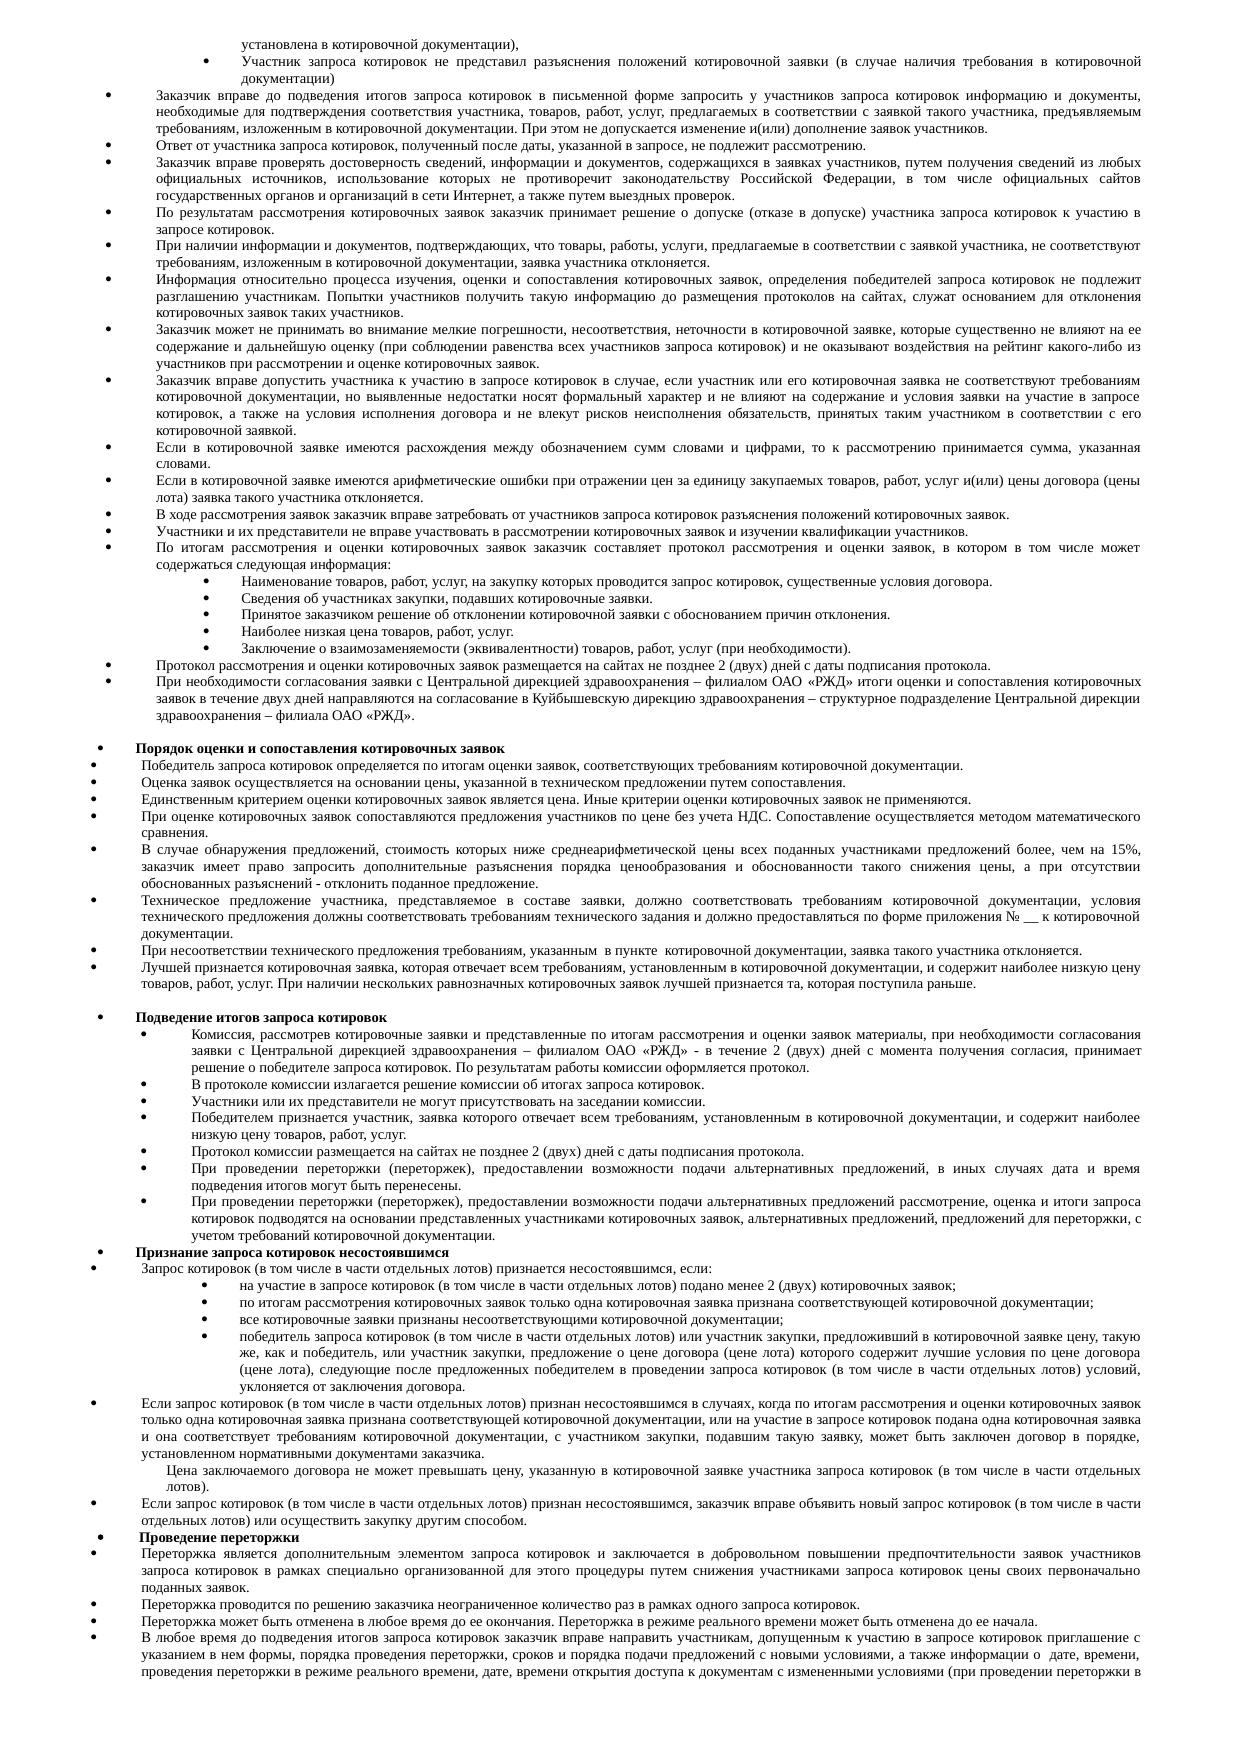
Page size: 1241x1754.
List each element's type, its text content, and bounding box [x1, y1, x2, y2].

table_cell Участники: запрос котировок проводится среди индивидуальных предпринимателей и юридических лиц, независимо от формы собственности. Антидемпинговые меры: Антидемпинговые меры не предусмотрены. Обеспечение заявок: Обеспечение заявок не предусмотрено. Обеспечение договора: Обеспечение договора не предусмотрено. Порядок подачи заявок: Участник закупки может подать только одну заявку по одному лоту для участия в закупке. Если участник закупки подает более одной заявки по лоту, а ранее поданные им заявки по этому лоту не отозваны, все заявки такого участника закупки по лоту отклоняются. Заявки на участие в закупке действуют до момента заключения договора. Основанием для отказа в приеме заявки является истечение срока подачи заявок или несоответствие конверта с заявкой следующим требованиям: на конверте указываются наименование и номер закупки, на участие в которой подается заявка, номер лота, а также наименование, адрес и индивидуальный налоговый номер участника закупки. В случае направления заявки по электронной почте, заархивированный файл должен иметь расширение .rar (или .zip), имя файла должно соответствовать формату «Наименование участника_Котировка№.rar (или .zip)». Вместо набора символов «Наименование участника» указать наименование участника, а вместо символа «№» участник должен указать номер запроса котировок. Документы, содержащиеся в архиве и имеющие формат *.pdf, должны быть отсканированы с оригинала или заверенной нотариальной копии и иметь разрешение не менее 100dpi. Допускается сканиерование в черно-белом режиме. Заказчик или организатор процедуры закупки принимает конверты с заявками до истечения срока подачи заявок, за исключением конвертов, на которых отсутствует необходимая информация, незапечатанных и поврежденных конвертов. По истечении срока подачи заявок конверты с заявками не принимаются. Конверт с заявкой, полученный заказчиком или организатором процедуры закупки по истечении срока подачи заявок по почте, не вскрывается и не возвращается. Участник закупки вправе изменить или отозвать свою заявку до истечения срока подачи заявок. Котировочная заявка должна включать цену за единицу (если указание цены за единицу предусмотрено котировочной документацией) и общую цену предложения. Участником должны быть указаны марки, модели, наименования предлагаемых товаров, работ, услуг. Цены необходимо приводить в рублях с учетом всех возможных расходов участника. Цены должны быть указаны с учетом НДС и без учета НДС. Для целей единообразного подхода к расчету сумм технического предложения суммы с учетом НДС необходимо рассчитывать следующим образом: цена единицы товаров, работ, услуг без учета НДС, округленная до двух знаков после запятой, умножается на количество, полученное значение округляется до двух знаков после запятой и умножается на 1,18 (либо иной коэффициент в зависимости от ставки НДС, применяемой в отношении участника). Котировочная заявка должно содержать все показатели и характеристики товаров, работ, услуг, условия исполнения договора, предусмотренные котировочной документацией и необходимые для рассмотрения и оценки котировочной заявки участника. Характеристики товаров, работ, услуг должны быть изложены таким образом, чтобы при рассмотрении и оценке заявок не допускалось их неоднозначное толкование, числовые показатели при описании характеристик товаров, работ, услуг должны быть указаны в абсолютных величинах. Все условия котировочной заявки участника понимаются заказчиком буквально, в случае расхождений показателей изложенных цифрами и прописью, приоритет имеют написанные прописью. Предложение участника о цене, содержащееся в техническом предложении не должно превышать начальную (максимальную) цену договора (цену лота), установленную в котировочной документации (с учетом НДС и без учета НДС). Если в документации указаны цены за единицу закупаемых товаров, работ, услуг, в техническом предложении должны быть указаны цены за единицу по каждому из предлагаемых участником товаров, работ, услуг. Цена за единицу, предложенная участником, не должна превышать цену за единицу, установленную в котировочной документации (с учетом НДС и без учета НДС). В случае поставки товаров в техническом предложении должны быть указаны марки, модели, наименования предлагаемого товара по каждой номенклатурной позиции. Порядок направления запросов на разъяснение положений котировочной документации и предоставления разъяснений положений котировочной документации: Участник закупки вправе направить заказчику закупки письменный запрос на разъяснение документации о закупке в сроки, установленные в документации. Запрос от юридического лица оформляется на фирменном бланке участника закупки (при наличии), заверяется уполномоченным лицом участника закупки. Запрос может быть направлен посредством почтовой связи, факсимильной связи, курьерской доставки. Запрос не может быть направлен посредством электронной почты. Запрос о разъяснении котировочной документации, полученный от участника позднее установленного срока, не подлежит рассмотрению. Запрос о разъяснении котировочной документации может быть направлен с момента размещения котировочной документации, извещения о проведении запроса котировок на сайтах и не позднее чем за 2 (два) рабочих дня до окончания срока подачи заявок на участие в запросе котировок. В любое время, но не позднее, чем за 1 (один) день до окончания срока подачи котировочных заявок, могут быть внесены дополнения и изменения в извещение о проведении запроса котировок и(или) в котировочную документацию. Дополнения и изменения, внесенные в извещение о проведении запроса котировок и(или) в котировочную документацию, размещаются на сайтах в день принятия решения о внесении изменений. В случае внесения изменений в извещение о проведении запроса котировок и(или) котировочную документацию позднее чем за 2 (два) дня до даты окончания подачи заявок, заказчик обязан продлить срок подачи котировочных заявок таким образом, чтобы со дня размещения на сайтах внесенных в извещение о проведении запроса котировок и(или) котировочную документацию изменений до даты окончания срока подачи заявок оставалось не менее 5 (пяти) дней, либо, если в извещение о проведении запроса котировок и(или) котировочную документацию такие изменения вносятся в отношении конкретного лота, срок подачи заявок на участие в запросе котировок в отношении конкретного лота должен быть продлен таким образом. Заказчик не берет на себя обязательство по уведомлению участников о дополнениях, изменениях, разъяснениях в извещение о проведении запроса котировок, котировочную документацию, а также по уведомлению участников об итогах запроса котировок и не несет ответственности в случаях, когда участник не осведомлен о разъяснениях, внесенных изменениях, дополнениях, итогах запроса котировок при условии их надлежащего размещения на сайтах. Заказчик вправе отказаться от запроса котировок в любое время, в том числе после подписания протокола по результатам закупки. Заказчик не несет при этом никакой ответственности перед любыми физическими и юридическими лицами, которым такое действие может принести убытки. Уведомление об отказе от проведения запроса котировок размещается на сайтах не позднее 3 (трех) дней со дня принятия решения об отказе от проведения запроса котировок. Вскрытие заявок: По окончании срока подачи котировочных заявок для участия в запросе котировок представленные заявки в конвертах, соответствующих Порядку подачи заявок, вскрываются. В случае установления факта подачи одним участником закупки двух и более котировочных заявок в отношении одного и того же лота при условии, что поданные ранее этим участником закупки котировочные заявки не отозваны, все котировочные заявки этого участника закупки, поданные в отношении одного и того же лота, не рассматриваются и возвращаются этому участнику закупки. Вскрытие конвертов и объявление информации, содержащейся в заявках производится в соответствии с очередностью их поступления в адрес заказчика. При вскрытии конвертов с котировочными заявками объявляется: 1) наименование участника закупки; 2) сведения, изложенные в финансово-коммерческом предложении участника закупки, используемые для оценки заявок; 3) иная информация (при необходимости). Заказчик или организатор процедуры закупки может проводить аудиозапись процедуры вскрытия конвертов с котировочными заявками. При вскрытии конвертов с заявками документы по существу не рассматриваются. По итогам вскрытия конвертов формируется протокол, который подлежит публикации на официальном сайте не позднее 3 дней с даты его подписания. Рассмотрение и оценка заявок: Заявки рассматриваются в течение 10 рабочих дней после окончания срока подачи котировочных заявок на предмет их соответствия требованиям, установленным в запросе котировок цен, и сопоставляет их предложения по цене договора. Заказчик вправе продлить срок рассмотрения и оценки котировочных заявок, подведения итогов запроса котировок, но не более чем на 10 рабочих дней, при этом в течение одного рабочего дня с даты принятия решения о продлении срока рассмотрения и оценки заявок, подведения итогов запроса котировок заказчик или организатор процедуры закупки размещает соответствующее уведомление на официальном сайте. В случае, если по окончании срока подачи заявок подано менее 3 котировочных заявок, срок рассмотрения и оценки котировочных заявок, подведения итогов запроса котировок может быть сокращен. Котировочные заявки участников рассматриваются на соответствие требованиям, изложенным в котировочной документации, на основании представленных в составе котировочных заявок документов, а также иных источников информации, предусмотренных котировочной документацией, законодательством Российской Федерации, в том числе официальных сайтов государственных органов, организаций в сети Интернет. Сведения об участнике закупки проверяются заказчиком, в том числе на основании выписки из единого государственного реестра юридических лиц, выписки из единого государственного реестра индивидуальных предпринимателей, размещенной на сайте https://egrul.nalog.ru/. Участник запроса котировок не допускается к участию в запросе котировок в случае: Несоответствия котировочной заявки требованиям котировочной документации, в том числе: котировочная заявка не соответствует форме, установленной котировочной документацией, не содержит документов, иной информации согласно требованиям котировочной документации; документы не подписаны должным образом (в соответствии с требованиями котировочной документации), Предложение о цене договора (цене лота) превышает начальную (максимальную) цену договора (цену лота), в том числе предложение о цене за единицу товара, выполняемых работ, оказываемых услуг превышает начальную (максимальную) цену за единицу (если такая цена за единицу установлена в котировочной документации), Участник запроса котировок не представил разъяснения положений котировочной заявки (в случае наличия требования в котировочной документации) Заказчик вправе до подведения итогов запроса котировок в письменной форме запросить у участников запроса котировок информацию и документы, необходимые для подтверждения соответствия участника, товаров, работ, услуг, предлагаемых в соответствии с заявкой такого участника, предъявляемым требованиям, изложенным в котировочной документации. При этом не допускается изменение и(или) дополнение заявок участников. Ответ от участника запроса котировок, полученный после даты, указанной в запросе, не подлежит рассмотрению. Заказчик вправе проверять достоверность сведений, информации и документов, содержащихся в заявках участников, путем получения сведений из любых официальных источников, использование которых не противоречит законодательству Российской Федерации, в том числе официальных сайтов государственных органов и организаций в сети Интернет, а также путем выездных проверок. По результатам рассмотрения котировочных заявок заказчик принимает решение о допуске (отказе в допуске) участника запроса котировок к участию в запросе котировок. При наличии информации и документов, подтверждающих, что товары, работы, услуги, предлагаемые в соответствии с заявкой участника, не соответствуют требованиям, изложенным в котировочной документации, заявка участника отклоняется. Информация относительно процесса изучения, оценки и сопоставления котировочных заявок, определения победителей запроса котировок не подлежит разглашению участникам. Попытки участников получить такую информацию до размещения протоколов на сайтах, служат основанием для отклонения котировочных заявок таких участников. Заказчик может не принимать во внимание мелкие погрешности, несоответствия, неточности в котировочной заявке, которые существенно не влияют на ее содержание и дальнейшую оценку (при соблюдении равенства всех участников запроса котировок) и не оказывают воздействия на рейтинг какого-либо из участников при рассмотрении и оценке котировочных заявок. Заказчик вправе допустить участника к участию в запросе котировок в случае, если участник или его котировочная заявка не соответствуют требованиям котировочной документации, но выявленные недостатки носят формальный характер и не влияют на содержание и условия заявки на участие в запросе котировок, а также на условия исполнения договора и не влекут рисков неисполнения обязательств, принятых таким участником в соответствии с его котировочной заявкой. Если в котировочной заявке имеются расхождения между обозначением сумм словами и цифрами, то к рассмотрению принимается сумма, указанная словами. Если в котировочной заявке имеются арифметические ошибки при отражении цен за единицу закупаемых товаров, работ, услуг и(или) цены договора (цены лота) заявка такого участника отклоняется. В ходе рассмотрения заявок заказчик вправе затребовать от участников запроса котировок разъяснения положений котировочных заявок. Участники и их представители не вправе участвовать в рассмотрении котировочных заявок и изучении квалификации участников. По итогам рассмотрения и оценки котировочных заявок заказчик составляет протокол рассмотрения и оценки заявок, в котором в том числе может содержаться следующая информация: Наименование товаров, работ, услуг, на закупку которых проводится запрос котировок, существенные условия договора. Сведения об участниках закупки, подавших котировочные заявки. Принятое заказчиком решение об отклонении котировочной заявки с обоснованием причин отклонения. Наиболее низкая цена товаров, работ, услуг. Заключение о взаимозаменяемости (эквивалентности) товаров, работ, услуг (при необходимости). Протокол рассмотрения и оценки котировочных заявок размещается на сайтах не позднее 2 (двух) дней с даты подписания протокола. При необходимости согласования заявки с Центральной дирекцией здравоохранения – филиалом ОАО «РЖД» итоги оценки и сопоставления котировочных заявок в течение двух дней направляются на согласование в Куйбышевскую дирекцию здравоохранения – структурное подразделение Центральной дирекции здравоохранения – филиала ОАО «РЖД». Порядок оценки и сопоставления котировочных заявок Победитель запроса котировок определяется по итогам оценки заявок, соответствующих требованиям котировочной документации. Оценка заявок осуществляется на основании цены, указанной в техническом предложении путем сопоставления. Единственным критерием оценки котировочных заявок является цена. Иные критерии оценки котировочных заявок не применяются. При оценке котировочных заявок сопоставляются предложения участников по цене без учета НДС. Сопоставление осуществляется методом математического сравнения. В случае обнаружения предложений, стоимость которых ниже среднеарифметической цены всех поданных участниками предложений более, чем на 15%, заказчик имеет право запросить дополнительные разъяснения порядка ценообразования и обоснованности такого снижения цены, а при отсутствии обоснованных разъяснений - отклонить поданное предложение. Техническое предложение участника, представляемое в составе заявки, должно соответствовать требованиям котировочной документации, условия технического предложения должны соответствовать требованиям технического задания и должно предоставляться по форме приложения № __ к котировочной документации. При несоответствии технического предложения требованиям, указанным в пункте котировочной документации, заявка такого участника отклоняется. Лучшей признается котировочная заявка, которая отвечает всем требованиям, установленным в котировочной документации, и содержит наиболее низкую цену товаров, работ, услуг. При наличии нескольких равнозначных котировочных заявок лучшей признается та, которая поступила раньше. Подведение итогов запроса котировок Комиссия, рассмотрев котировочные заявки и представленные по итогам рассмотрения и оценки заявок материалы, при необходимости согласования заявки с Центральной дирекцией здравоохранения – филиалом ОАО «РЖД» - в течение 2 (двух) дней с момента получения согласия, принимает решение о победителе запроса котировок. По результатам работы комиссии оформляется протокол. В протоколе комиссии излагается решение комиссии об итогах запроса котировок. Участники или их представители не могут присутствовать на заседании комиссии. Победителем признается участник, заявка которого отвечает всем требованиям, установленным в котировочной документации, и содержит наиболее низкую цену товаров, работ, услуг. Протокол комиссии размещается на сайтах не позднее 2 (двух) дней с даты подписания протокола. При проведении переторжки (переторжек), предоставлении возможности подачи альтернативных предложений, в иных случаях дата и время подведения итогов могут быть перенесены. При проведении переторжки (переторжек), предоставлении возможности подачи альтернативных предложений рассмотрение, оценка и итоги запроса котировок подводятся на основании представленных участниками котировочных заявок, альтернативных предложений, предложений для переторжки, с учетом требований котировочной документации. Признание запроса котировок несостоявшимся Запрос котировок (в том числе в части отдельных лотов) признается несостоявшимся, если: на участие в запросе котировок (в том числе в части отдельных лотов) подано менее 2 (двух) котировочных заявок; по итогам рассмотрения котировочных заявок только одна котировочная заявка признана соответствующей котировочной документации; все котировочные заявки признаны несоответствующими котировочной документации; победитель запроса котировок (в том числе в части отдельных лотов) или участник закупки, предложивший в котировочной заявке цену, такую же, как и победитель, или участник закупки, предложение о цене договора (цене лота) которого содержит лучшие условия по цене договора (цене лота), следующие после предложенных победителем в проведении запроса котировок (в том числе в части отдельных лотов) условий, уклоняется от заключения договора. Если запрос котировок (в том числе в части отдельных лотов) признан несостоявшимся в случаях, когда по итогам рассмотрения и оценки котировочных заявок только одна котировочная заявка признана соответствующей котировочной документации, или на участие в запросе котировок подана одна котировочная заявка и она соответствует требованиям котировочной документации, с участником закупки, подавшим такую заявку, может быть заключен договор в порядке, установленном нормативными документами заказчика. Цена заключаемого договора не может превышать цену, указанную в котировочной заявке участника запроса котировок (в том числе в части отдельных лотов). Если запрос котировок (в том числе в части отдельных лотов) признан несостоявшимся, заказчик вправе объявить новый запрос котировок (в том числе в части отдельных лотов) или осуществить закупку другим способом. Проведение переторжки Переторжка является дополнительным элементом запроса котировок и заключается в добровольном повышении предпочтительности заявок участников запроса котировок в рамках специально организованной для этого процедуры путем снижения участниками запроса котировок цены своих первоначально поданных заявок. Переторжка проводится по решению заказчика неограниченное количество раз в рамках одного запроса котировок. Переторжка может быть отменена в любое время до ее окончания. Переторжка в режиме реального времени может быть отменена до ее начала. В любое время до подведения итогов запроса котировок заказчик вправе направить участникам, допущенным к участию в запросе котировок приглашение с указанием в нем формы, порядка проведения переторжки, сроков и порядка подачи предложений с новыми условиями, а также информации о дате, времени, проведения переторжки в режиме реального времени, дате, времени открытия доступа к документам с измененными условиями (при проведении переторжки в заочной форме), дате и времени рассмотрения предложений и переносе срока подведения итогов. Заказчик также размещает приглашение на сайтах. В приглашении указывается перечень документов, которые должны быть представлены в составе предложения. Документы должны быть оформлены в порядке, установленном котировочной документацией. При проведении переторжки допущенным к участию в запросе котировок участникам запроса котировок предоставляется возможность добровольно повысить предпочтительность их заявок путем снижения цены, указанной в заявке такого участника при условии сохранения остальных положений заявки без изменений. В переторжке имеют право участвовать все допущенные к участию в запросе котировок участники. Предложение для переторжки, поданное участником, не допущенным к участию в запросе котировок, не подлежит рассмотрению. Участник, допущенный к участию в запросе котировок, вправе не принимать участие в переторжке, тогда при оценке заявок рассматривается его первоначальная заявка (последняя соответствующая требованиям котировочной документации заявка, если переторжка проводится несколько раз). Предложения участника по ухудшению первоначальных условий (последних предложенных условий если переторжка проводится несколько раз), не рассматриваются, такой участник запроса котировок считается не участвовавшим в переторжке, при этом его предложение остается действующим с ранее объявленными условиями. Участник вправе отозвать поданное предложение с новыми условиями в любое время до открытия доступа к документам с измененными условиями на участие в запросе котировок. После проведения переторжки победитель определяется в порядке, предусмотренном пунктами - котировочной документации. Котировочная заявка Котировочная заявка должна содержать всю указанную в котировочной документации информацию и документы. Котировочная заявка оформляется в соответствии с требованиями котировочной документации. Котировочная заявка участника, не соответствующая требованиям котировочной документации, отклоняется. Котировочная заявка оформляется на русском языке. Если в составе котировочной заявки представляются документы на иностранном языке, такие документы должны быть переведены на русский язык, а перевод заверен нотариально. При представлении заявки представляется копия, сканированная с нотариально заверенного перевода. Вся переписка, связанная с проведением запроса котировок, ведется на русском языке. Если в составе заявки представлен документ, который не поддается прочтению (ввиду, например, низкого качества копирования/сканирования участником, представления участником поврежденного документа и др.), документ считается непредставленным и не рассматривается. В котировочной заявке должны быть представлены: опись представленных документов, заверенная подписью и печатью (при ее наличии) участника. Документ должен быть сканирован с оригинала; надлежащим образом оформленная, в соответствии с формой, являющейся приложением № 1 к котировочной документации, заверенная подписью и печатью (при ее наличии) участника, заявка на участие в запросе котировок. Документы должны быть сканированы с оригинала; документы, подтверждающие полномочия лица, подписавшего котировочную заявку: доверенность на лицо, подписавшее заявку, а также решение или приказ о назначении на должность лица, выдавшего доверенность, если от имени участника действует лицо на основании доверенности. Если от имени участника действует лицо на основании устава (учредительных документов), должны быть представлены решение о назначении лица на должность или приказ о назначении на должность. Доверенность должна быть сканирована с оригинала или нотариально заверенной копии, иные документы должны быть сканированы с оригинала или копии, заверенной участником; документы, подтверждающие соответствие участников запроса котировок, предлагаемых ими товаров, работ, услуг установленным требованиям котировочной документации и условиям допуска к участию в запросе котировок; годовую бухгалтерскую (финансовую) отчетность, а именно: бухгалтерский баланс и отчет о финансовых результатах за один последний завершенный отчетный период (финансовый год), по результатам которого указанная отчетность представлялась в ИФНС. Документы должны быть сканированы с оригинала или копии, заверенной участником; документы, содержащие информацию о месте регистрации (для юридических лиц и индивидуальных предпринимателей), документы, удостоверяющие личность (для физических лиц). При предоставлении заявки документ должен быть сканирован с оригинала, копии, заверенной участником; учредительные документы с учетом всех изменений и дополнений к ним, свидетельства о государственной регистрации учредительных документов и внесенных в них изменений и дополнений; выписка из единого государственного реестра юридических лиц, выданная регистрирующим органом не ранее чем за один месяц до направления котировочной заявки; лицензии, если деятельность, которую осуществляет контрагент, подлежит лицензированию в соответствии с законодательством Российской Федерации, а также сертификаты Саморегулирующих организаций - в случае, если их наличие является обязательным в соответствии с действующим законодательством Российской Федерации; информационная справка, содержащая сведения о владельцах контрагента, включая конечных бенефициаров, с приложением подтверждающих документов; копия банковской карточки с образцами подписей и оттиском печати контрагента. Взаимозаменяемость: Взаимозаменяемость (эквивалентность) товаров, работ, услуг, предлагаемых участниками, закупаемыми товарами, работами, услугами определяется заказчиком исходя из основных принципов осуществления закупок и требований технического задания. Обязательные требования к участникам запроса котировок цен не иметь задолженности по уплате налогов в бюджеты всех уровней и обязательных платежей в государственные внебюджетные фонды; не находиться в процессе ликвидации; не быть признанными несостоятельными (банкротами); на имущество претендентов не должен быть наложен арест, экономическая деятельность претендентов не должна быть приостановлена. соответствие требованиям, указанным в котировочной документации Заключение договора Положения договора (условия, цена) не могут быть изменены по сравнению с котировочной документацией и котировочной заявкой победителя запроса котировок за исключением случаев, предусмотренных котировочной документацией. При невыполнении победителем запроса котировок требований данного пункта он признается уклонившимся от заключения договора. Договор в таком случае может быть заключен с участником, предложившим в котировочной заявке такую же цену, как и победитель в проведении запроса котировок, или с участником закупки, предложение о цене договора (цене лота) которого содержит лучшие условия по цене договора (цене лота), следующие после предложенных победителем в проведении запроса котировок условий, с учетом требований данного пункта. Заказчик направляет участнику запроса котировок, с которым заключается договор проект договора в течение 5 (пяти) рабочих дней с даты опубликования итогов запроса котировок на сайтах. Договор заключается в течение 30 (тридцати) дней с даты подведения итогов. В случаях, когда в соответствии с внутренними нормативными документами для заключения договора требуется согласование с Центральной дирекцией здравоохранения – филиалом ОАО «РЖД», срок заключения договора начинает исчисляться со дня получения такого согласования. Исполнение, изменение, расторжение договора Заказчик по согласованию с исполнителем договора вправе изменить или расторгнуть договор в случае существенного изменения обстоятельств, из которых они исходили при заключении договора, в порядке, предусмотренном Гражданским кодексом Российской Федерации. В случае недостижения соглашения об изменении условий договора в соответствии с существенно изменившимися обстоятельствами или о его расторжении договор может быть расторгнут или изменен судом в порядке и по основаниям, предусмотренным Гражданским кодексом Российской Федерации. Заказчик в одностороннем порядке может отказаться от исполнения обязательств по договору по основаниям, предусмотренным Гражданским кодексом Российской Федерации. Лицо, с которым заключен договор, обязано информировать заказчика в сроки, установленные договором, о произошедших изменениях в сведениях в отношении всей цепочки собственников, включая бенефициаров (в том числе конечных), и о составе исполнительных органов, с подтверждением соответствующими документами. При исполнении договора не допускается перемена поставщика (исполнителя, подрядчика), за исключением случаев, если новый поставщик (исполнитель, подрядчик) является правопреемником поставщика (исполнителя, подрядчика) по такому договору вследствие реорганизации юридического лица в форме преобразования, слияния или присоединения. Новый поставщик (исполнитель, подрядчик) должен соответствовать требованиям к участникам запроса котировок, которые устанавливались в котировочной документации. При исполнении договора по согласованию с заказчиком допускается поставка товара, выполнение работы или оказание услуги, качество, технические и функциональные характеристики (потребительские свойства) которых являются улучшенными по сравнению с качеством и соответствующими техническими и функциональными характеристиками, указанными в договоре. При этом стоимость поставляемого товара, выполняемых работ, оказываемых услуг не должна быть выше стоимости, указанной в договоре. Форма котировочной заявки: прилагается к настоящему извещению о проведении запроса котировок. Приложения: Форма котировочной заявки; Проект договора. [80, 36, 1153, 1679]
table_cell [1153, 36, 1240, 1679]
